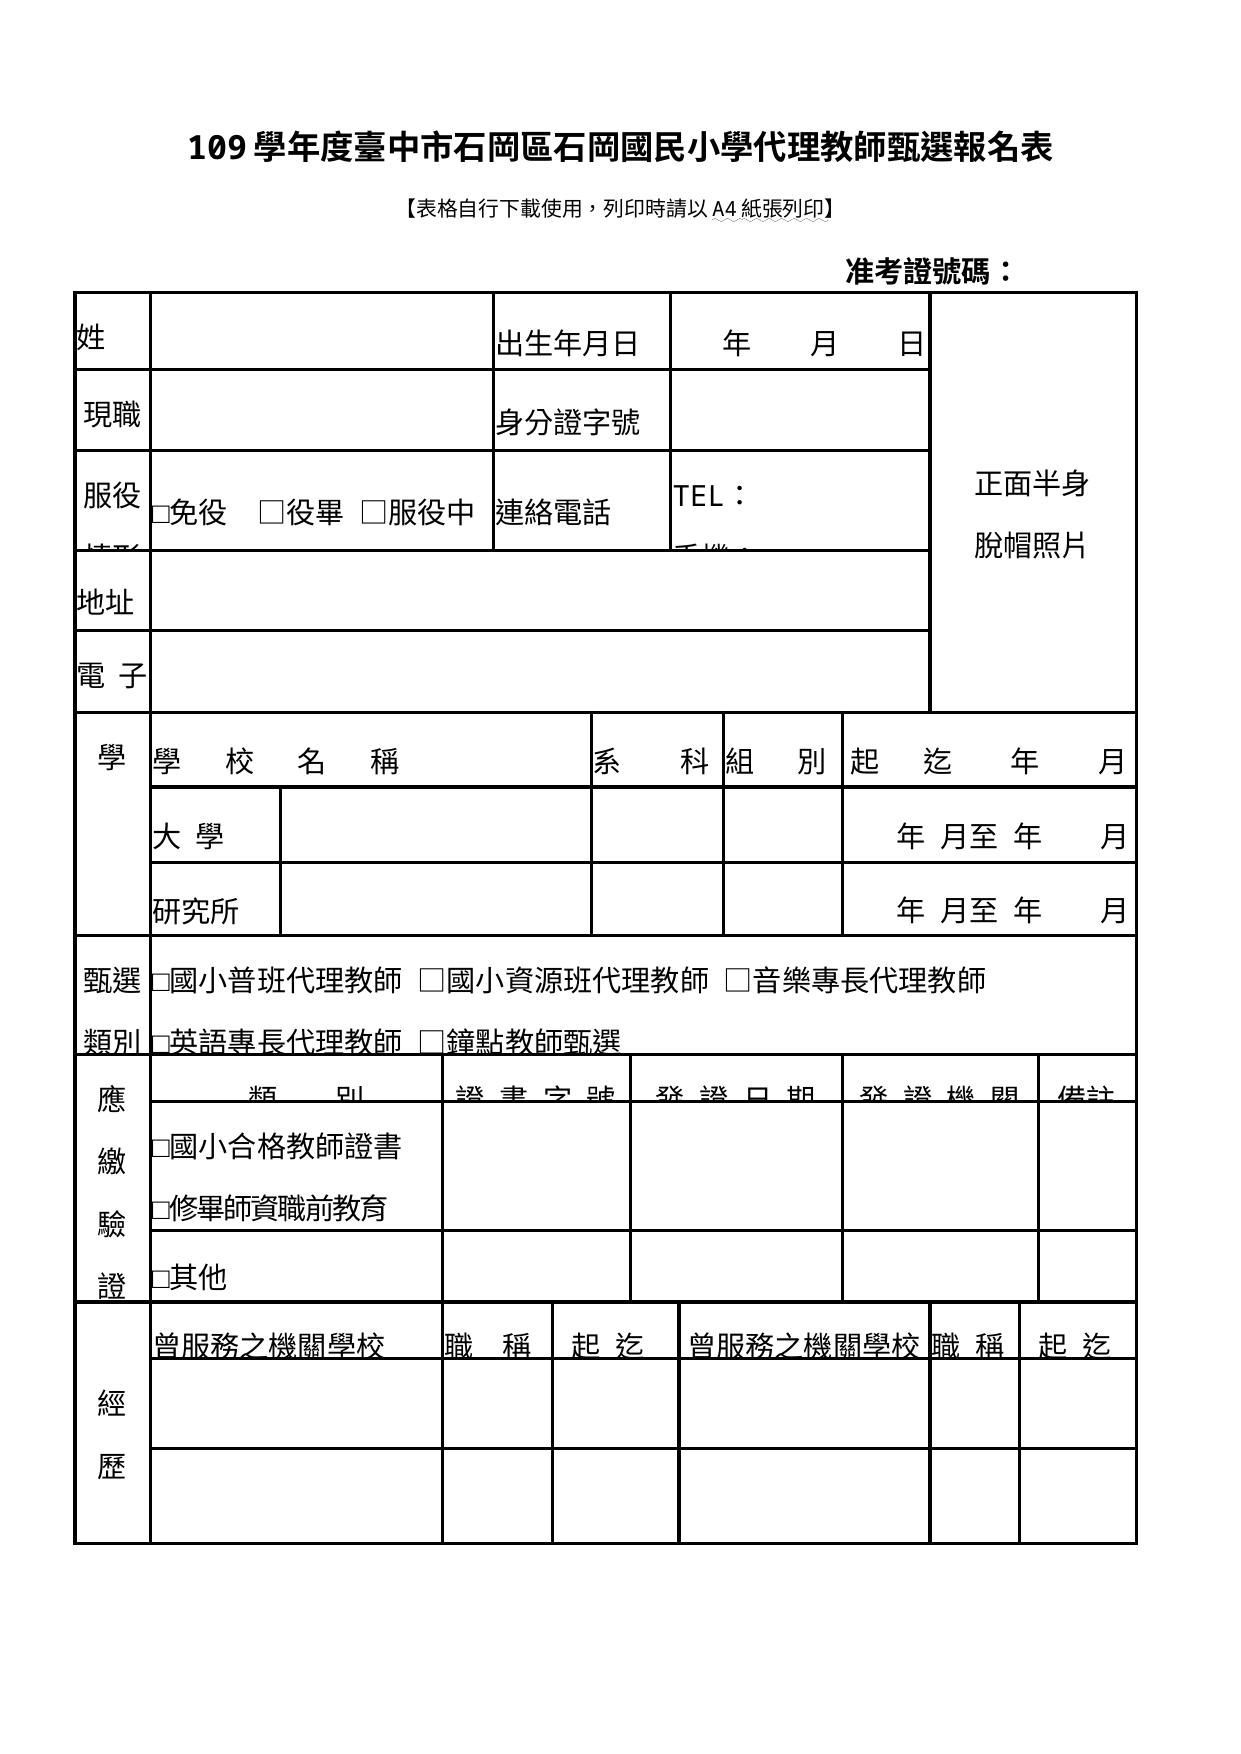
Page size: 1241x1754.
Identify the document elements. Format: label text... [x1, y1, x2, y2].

table_cell [725, 789, 841, 861]
table_cell 經 歷 [77, 1304, 149, 1542]
table_cell [844, 1103, 1037, 1228]
table_cell 地址 [77, 552, 149, 628]
table_cell [1021, 1450, 1135, 1542]
table_header 正面半身 脫帽照片 [932, 294, 1135, 711]
table_cell 組 別 [725, 714, 841, 785]
table_cell [282, 789, 590, 861]
table_cell [672, 371, 928, 449]
text 109學年度臺中市石岡區石岡國民小學代理教師甄選報名表 [75, 104, 1165, 166]
table_cell [632, 1232, 841, 1300]
table_cell 年 月至 年 月 [844, 789, 1135, 861]
table_cell 大 學 [152, 789, 279, 861]
table_cell [444, 1450, 551, 1542]
table_cell [152, 632, 928, 711]
table_cell 系 科 [593, 714, 722, 785]
text 【表格自行下載使用，列印時請以A4紙張列印】 [75, 166, 1165, 229]
table_cell [632, 1103, 841, 1228]
table_cell 研究所 [152, 864, 279, 934]
text 准考證號碼： [75, 229, 1165, 291]
table_cell [1040, 1103, 1135, 1228]
table_cell [932, 1360, 1018, 1447]
table_cell [725, 864, 841, 934]
table_cell 身分證字號 [495, 371, 669, 449]
table_cell [1021, 1360, 1135, 1447]
table_header 出生年月日 [495, 294, 669, 368]
table_cell [152, 1360, 441, 1447]
table_cell [152, 552, 928, 628]
table_cell [444, 1103, 629, 1228]
table_cell [593, 789, 722, 861]
table_cell [844, 1232, 1037, 1300]
table_cell [282, 864, 590, 934]
table_cell [1040, 1232, 1135, 1300]
table_cell [932, 1450, 1018, 1542]
table_cell [593, 864, 722, 934]
table_cell [554, 1450, 677, 1542]
table_cell 連絡電話 [495, 452, 669, 549]
table_cell [152, 371, 492, 449]
table_cell 起 迄 年 月 [844, 714, 1135, 785]
table_cell [681, 1450, 928, 1542]
table_cell 學 校 名 稱 [152, 714, 590, 785]
table_cell [444, 1360, 551, 1447]
table_header 年 月 日 [672, 294, 928, 368]
table_cell [152, 1450, 441, 1542]
table_cell [444, 1232, 629, 1300]
table_cell □免役 □役畢 □服役中 [152, 452, 492, 549]
table_cell [681, 1360, 928, 1447]
table_cell [554, 1360, 677, 1447]
table_cell 年 月至 年 月 [844, 864, 1135, 934]
